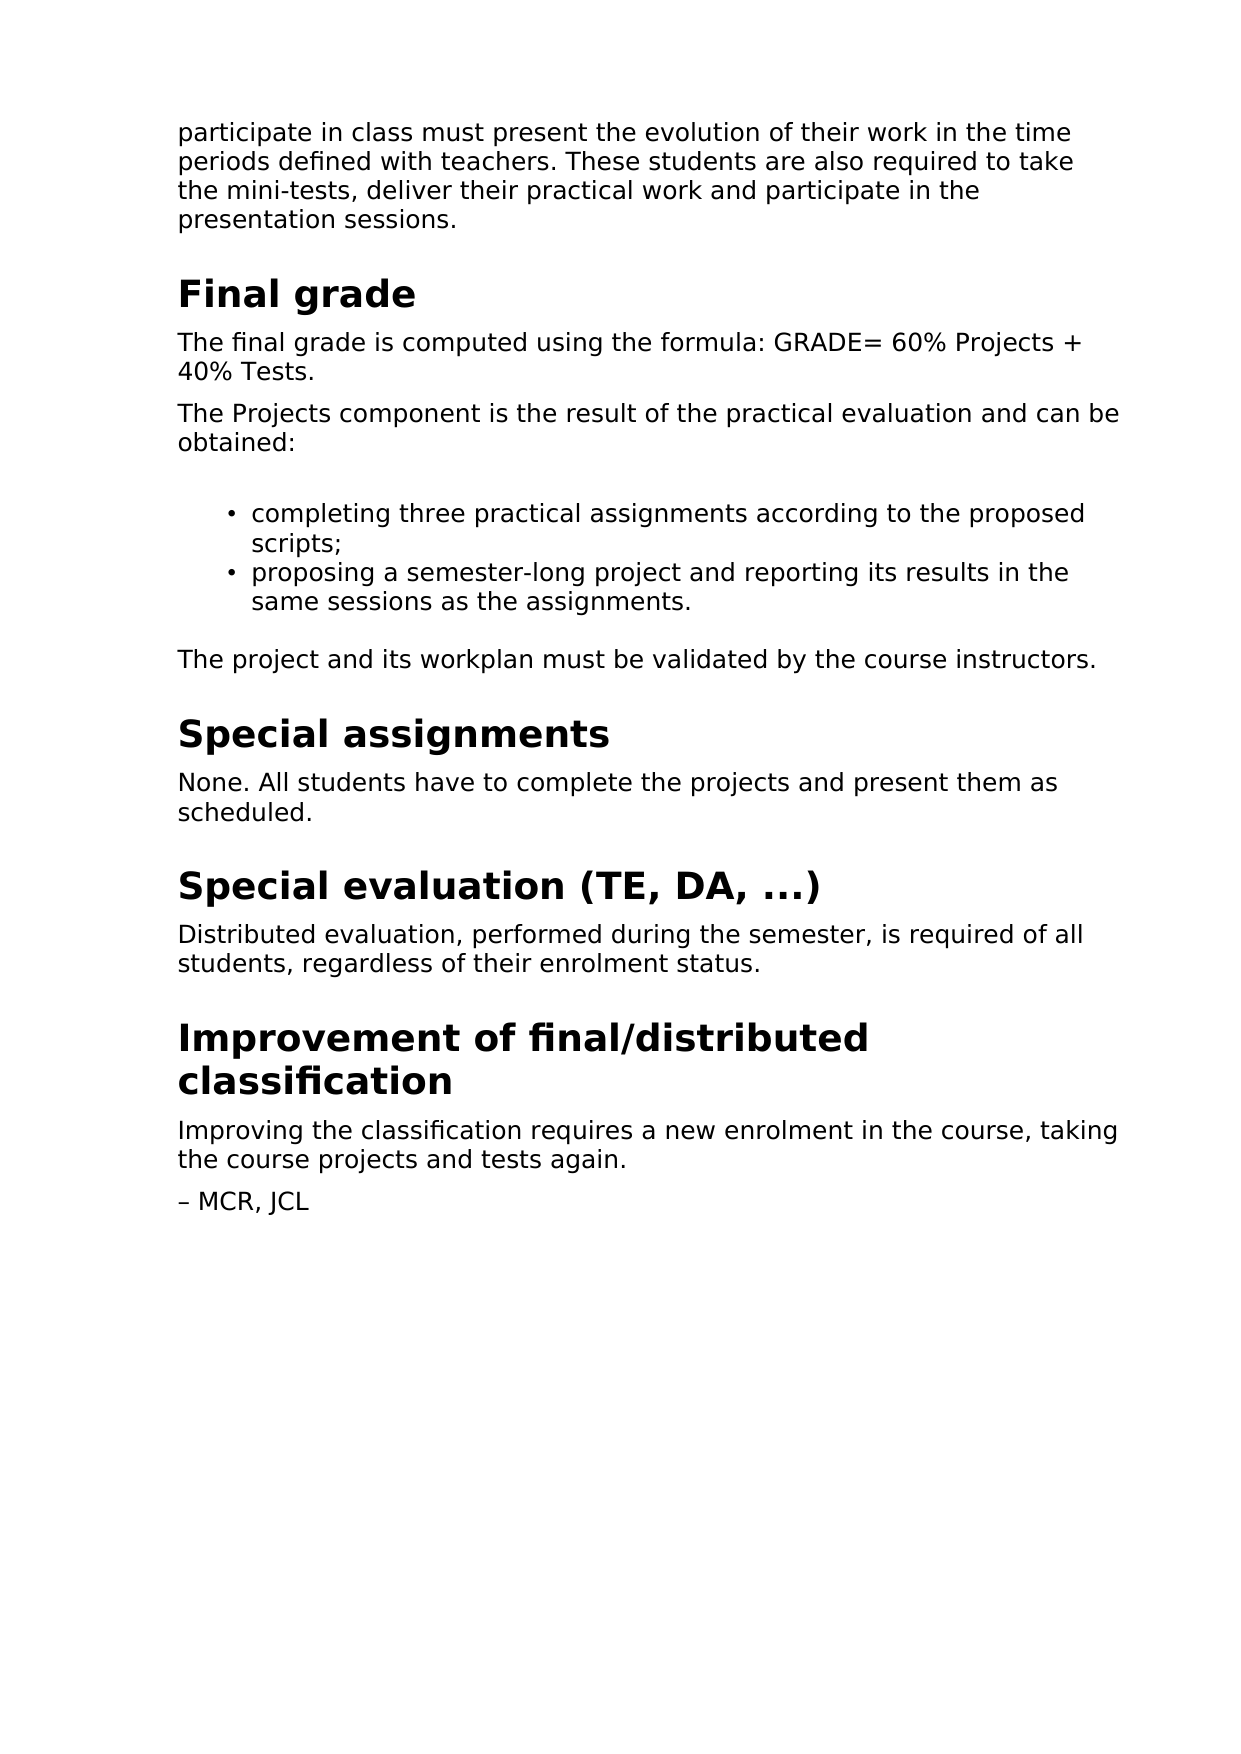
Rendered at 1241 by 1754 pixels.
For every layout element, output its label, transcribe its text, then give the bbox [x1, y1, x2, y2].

text – MCR, JCL [177, 1187, 1122, 1216]
text The Projects component is the result of the practical evaluation and can be obtained: [177, 399, 1122, 458]
text participate in class must present the evolution of their work in the time periods defined with teachers. These students are also required to take the mini-tests, deliver their practical work and participate in the presentation sessions. [177, 118, 1122, 235]
subtitle Final grade [177, 272, 1122, 316]
text The project and its workplan must be validated by the course instructors. [177, 646, 1122, 675]
text The final grade is computed using the formula: GRADE= 60% Projects + 40% Tests. [177, 328, 1122, 387]
text Distributed evaluation, performed during the semester, is required of all students, regardless of their enrolment status. [177, 921, 1122, 979]
subtitle Special evaluation (TE, DA, ...) [177, 864, 1122, 908]
text None. All students have to complete the projects and present them as scheduled. [177, 768, 1122, 827]
subtitle Special assignments [177, 712, 1122, 756]
list completing three practical assignments according to the proposed scripts; [236, 499, 1122, 558]
text Improving the classification requires a new enrolment in the course, taking the course projects and tests again. [177, 1116, 1122, 1174]
list proposing a semester-long project and reporting its results in the same sessions as the assignments. [236, 558, 1122, 616]
subtitle Improvement of final/distributed classification [177, 1016, 1122, 1104]
